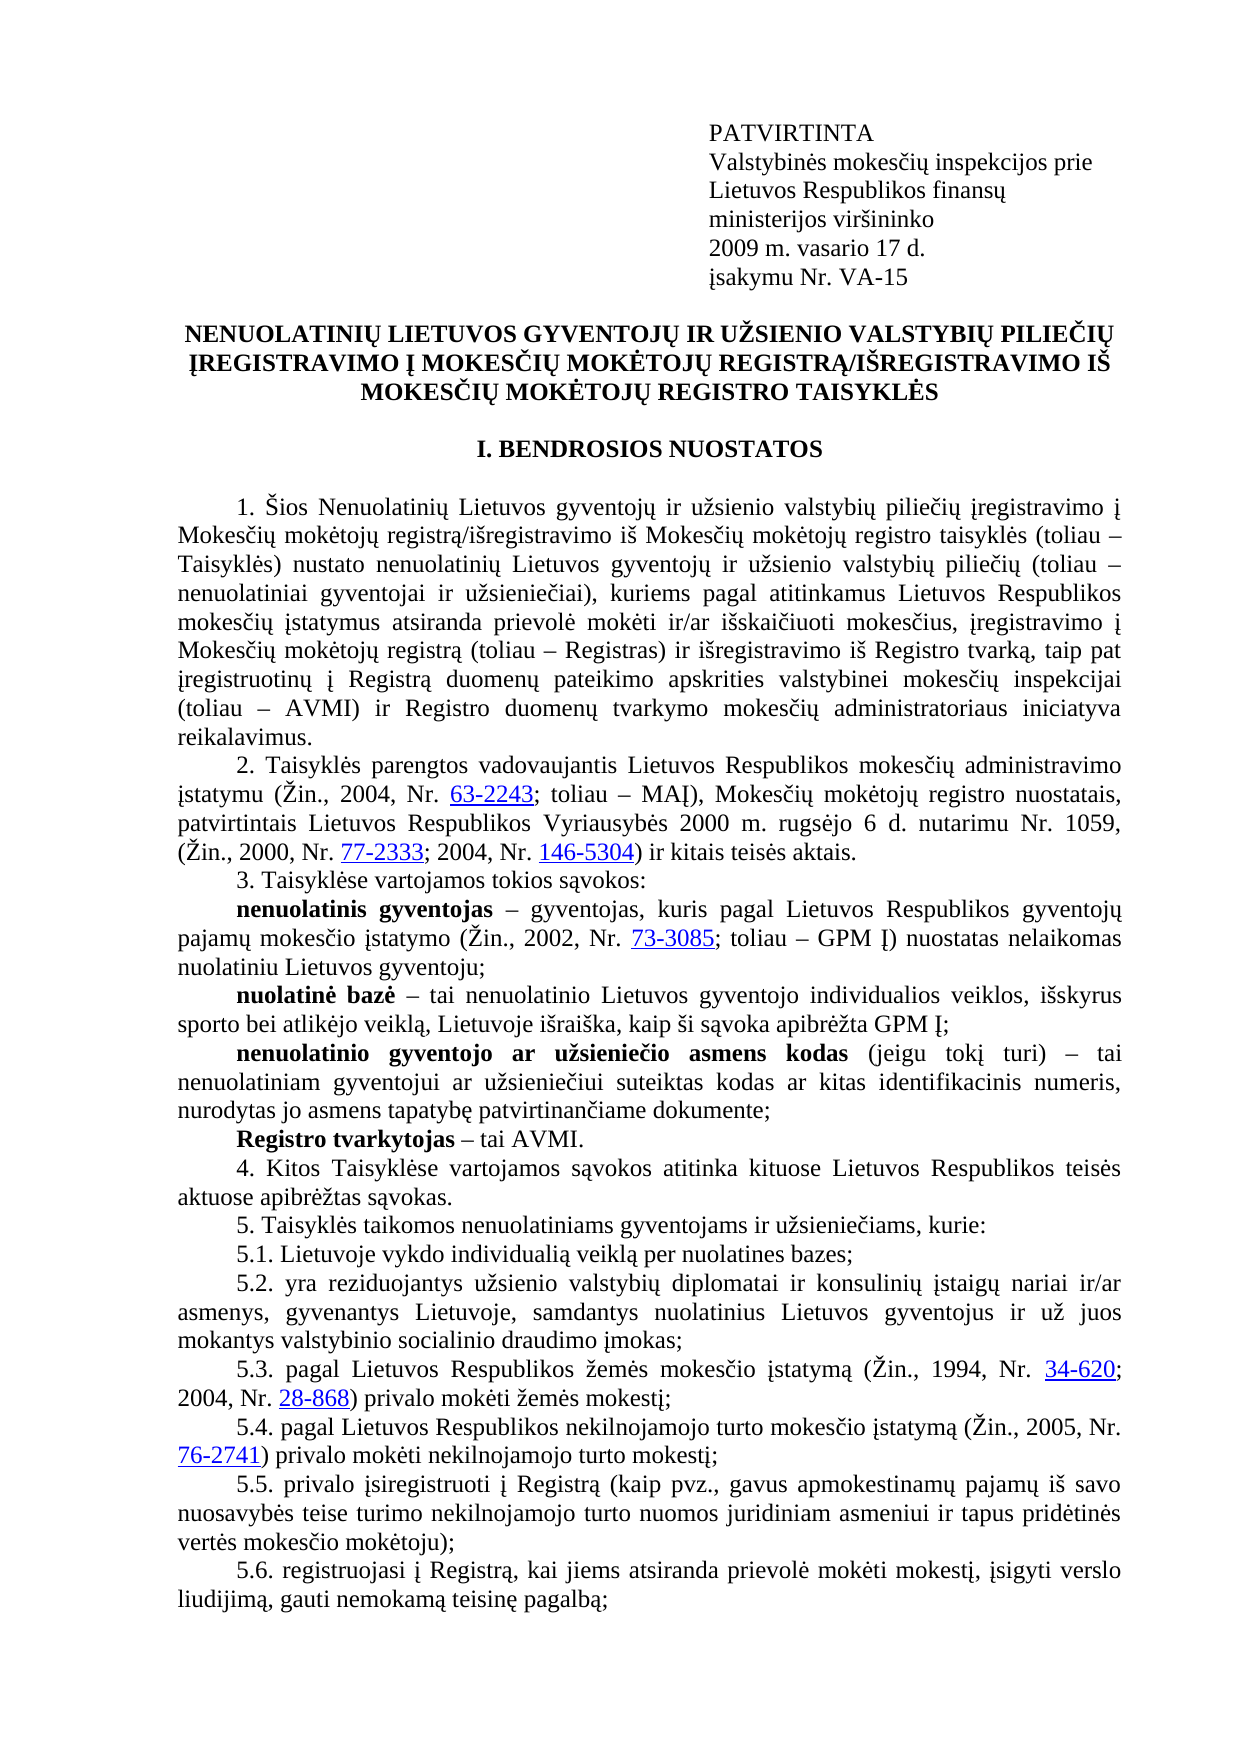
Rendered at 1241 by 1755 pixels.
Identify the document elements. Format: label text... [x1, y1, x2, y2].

text Valstybinės mokesčių inspekcijos prie [177, 147, 1122, 176]
text 1. Šios Nenuolatinių Lietuvos gyventojų ir užsienio valstybių piliečių įregistravimo į Mokesčių mokėtojų registrą/išregistravimo iš Mokesčių mokėtojų registro taisyklės (toliau – Taisyklės) nustato nenuolatinių Lietuvos gyventojų ir užsienio valstybių piliečių (toliau – nenuolatiniai gyventojai ir užsieniečiai), kuriems pagal atitinkamus Lietuvos Respublikos mokesčių įstatymus atsiranda prievolė mokėti ir/ar išskaičiuoti mokesčius, įregistravimo į Mokesčių mokėtojų registrą (toliau – Registras) ir išregistravimo iš Registro tvarką, taip pat įregistruotinų į Registrą duomenų pateikimo apskrities valstybinei mokesčių inspekcijai (toliau – AVMI) ir Registro duomenų tvarkymo mokesčių administratoriaus iniciatyva reikalavimus. [177, 492, 1122, 751]
text nenuolatinis gyventojas – gyventojas, kuris pagal Lietuvos Respublikos gyventojų pajamų mokesčio įstatymo (Žin., 2002, Nr. 73-3085; toliau – GPM Į) nuostatas nelaikomas nuolatiniu Lietuvos gyventoju; [177, 894, 1122, 981]
text nuolatinė bazė – tai nenuolatinio Lietuvos gyventojo individualios veiklos, išskyrus sporto bei atlikėjo veiklą, Lietuvoje išraiška, kaip ši sąvoka apibrėžta GPM Į; [177, 981, 1122, 1038]
text 2. Taisyklės parengtos vadovaujantis Lietuvos Respublikos mokesčių administravimo įstatymu (Žin., 2004, Nr. 63-2243; toliau – MAĮ), Mokesčių mokėtojų registro nuostatais, patvirtintais Lietuvos Respublikos Vyriausybės 2000 m. rugsėjo 6 d. nutarimu Nr. 1059, (Žin., 2000, Nr. 77-2333; 2004, Nr. 146-5304) ir kitais teisės aktais. [177, 751, 1122, 866]
text įsakymu Nr. VA-15 [177, 262, 1122, 291]
text NENUOLATINIŲ LIETUVOS GYVENTOJŲ IR UŽSIENIO VALSTYBIŲ PILIEČIŲ ĮREGISTRAVIMO Į MOKESČIŲ MOKĖTOJŲ REGISTRĄ/IŠREGISTRAVIMO IŠ MOKESČIŲ MOKĖTOJŲ REGISTRO TAISYKLĖS [177, 319, 1122, 406]
text I. BENDROSIOS NUOSTATOS [177, 434, 1122, 463]
text Lietuvos Respublikos finansų [177, 176, 1122, 204]
text 5.6. registruojasi į Registrą, kai jiems atsiranda prievolė mokėti mokestį, įsigyti verslo liudijimą, gauti nemokamą teisinę pagalbą; [177, 1556, 1122, 1613]
text PATVIRTINTA [177, 118, 1122, 147]
text 5.1. Lietuvoje vykdo individualią veiklą per nuolatines bazes; [177, 1239, 1122, 1268]
text 5. Taisyklės taikomos nenuolatiniams gyventojams ir užsieniečiams, kurie: [177, 1211, 1122, 1239]
text ministerijos viršininko [177, 204, 1122, 233]
text 3. Taisyklėse vartojamos tokios sąvokos: [177, 866, 1122, 894]
text 5.4. pagal Lietuvos Respublikos nekilnojamojo turto mokesčio įstatymą (Žin., 2005, Nr. 76-2741) privalo mokėti nekilnojamojo turto mokestį; [177, 1412, 1122, 1469]
text 2009 m. vasario 17 d. [177, 233, 1122, 262]
text 5.2. yra reziduojantys užsienio valstybių diplomatai ir konsulinių įstaigų nariai ir/ar asmenys, gyvenantys Lietuvoje, samdantys nuolatinius Lietuvos gyventojus ir už juos mokantys valstybinio socialinio draudimo įmokas; [177, 1268, 1122, 1354]
text 4. Kitos Taisyklėse vartojamos sąvokos atitinka kituose Lietuvos Respublikos teisės aktuose apibrėžtas sąvokas. [177, 1153, 1122, 1211]
text Registro tvarkytojas – tai AVMI. [177, 1124, 1122, 1153]
text nenuolatinio gyventojo ar užsieniečio asmens kodas (jeigu tokį turi) – tai nenuolatiniam gyventojui ar užsieniečiui suteiktas kodas ar kitas identifikacinis numeris, nurodytas jo asmens tapatybę patvirtinančiame dokumente; [177, 1038, 1122, 1124]
text 5.3. pagal Lietuvos Respublikos žemės mokesčio įstatymą (Žin., 1994, Nr. 34-620; 2004, Nr. 28-868) privalo mokėti žemės mokestį; [177, 1354, 1122, 1412]
text 5.5. privalo įsiregistruoti į Registrą (kaip pvz., gavus apmokestinamų pajamų iš savo nuosavybės teise turimo nekilnojamojo turto nuomos juridiniam asmeniui ir tapus pridėtinės vertės mokesčio mokėtoju); [177, 1469, 1122, 1556]
